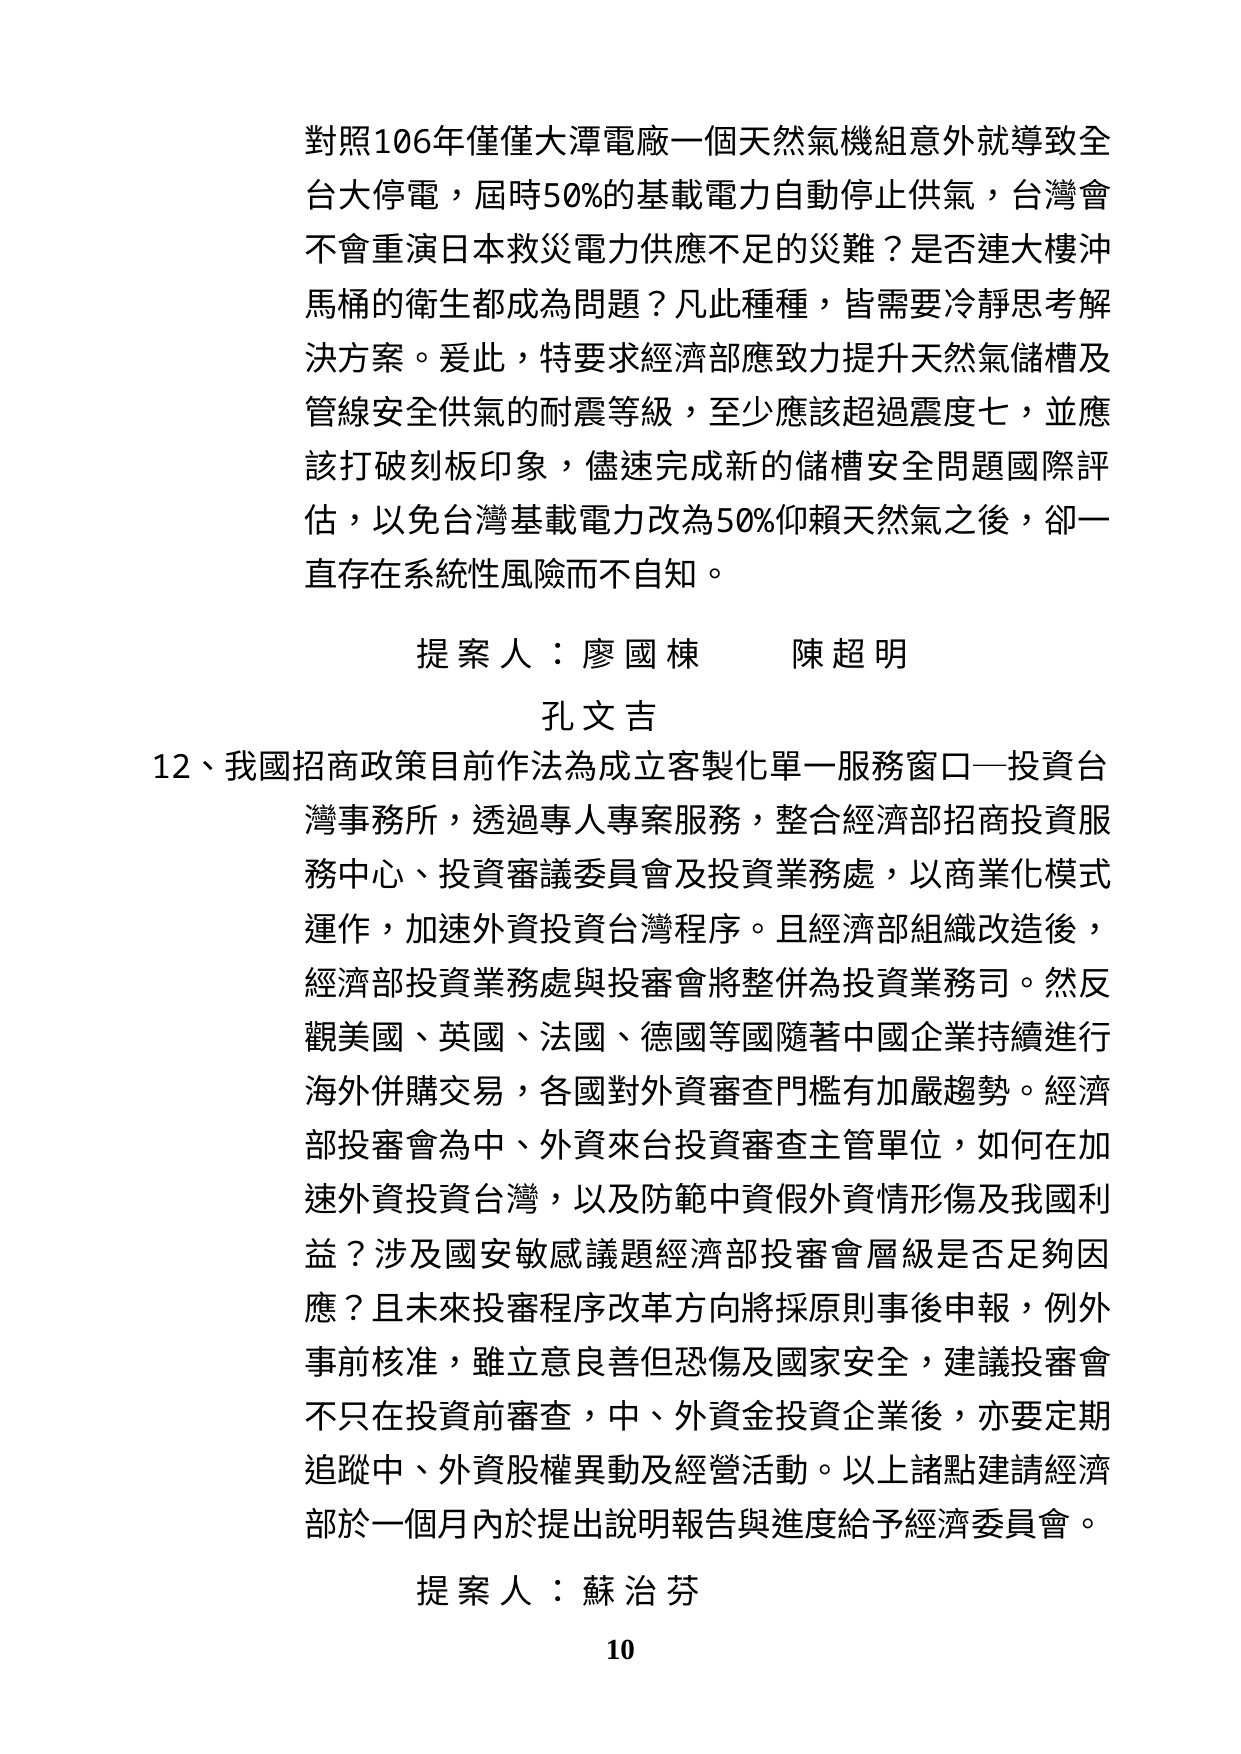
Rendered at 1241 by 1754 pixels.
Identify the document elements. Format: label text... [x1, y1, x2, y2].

list 對照106年僅僅大潭電廠一個天然氣機組意外就導致全台大停電，屆時50%的基載電力自動停止供氣，台灣會不會重演日本救災電力供應不足的災難？是否連大樓沖馬桶的衛生都成為問題？凡此種種，皆需要冷靜思考解決方案。爰此，特要求經濟部應致力提升天然氣儲槽及管線安全供氣的耐震等級，至少應該超過震度七，並應該打破刻板印象，儘速完成新的儲槽安全問題國際評估，以免台灣基載電力改為50%仰賴天然氣之後，卻一直存在系統性風險而不自知。 [151, 110, 1111, 598]
text 提案人：蘇治芬 [397, 1548, 1016, 1610]
text 提案人：廖國棟 陳超明 孔文吉 [397, 610, 1016, 735]
list 我國招商政策目前作法為成立客製化單一服務窗口─投資台灣事務所，透過專人專案服務，整合經濟部招商投資服務中心、投資審議委員會及投資業務處，以商業化模式運作，加速外資投資台灣程序。且經濟部組織改造後，經濟部投資業務處與投審會將整併為投資業務司。然反觀美國、英國、法國、德國等國隨著中國企業持續進行海外併購交易，各國對外資審查門檻有加嚴趨勢。經濟部投審會為中、外資來台投資審查主管單位，如何在加速外資投資台灣，以及防範中資假外資情形傷及我國利益？涉及國安敏感議題經濟部投審會層級是否足夠因應？且未來投審程序改革方向將採原則事後申報，例外事前核准，雖立意良善但恐傷及國家安全，建議投審會不只在投資前審查，中、外資金投資企業後，亦要定期追蹤中、外資股權異動及經營活動。以上諸點建請經濟部於一個月內於提出說明報告與進度給予經濟委員會。 [151, 735, 1111, 1548]
